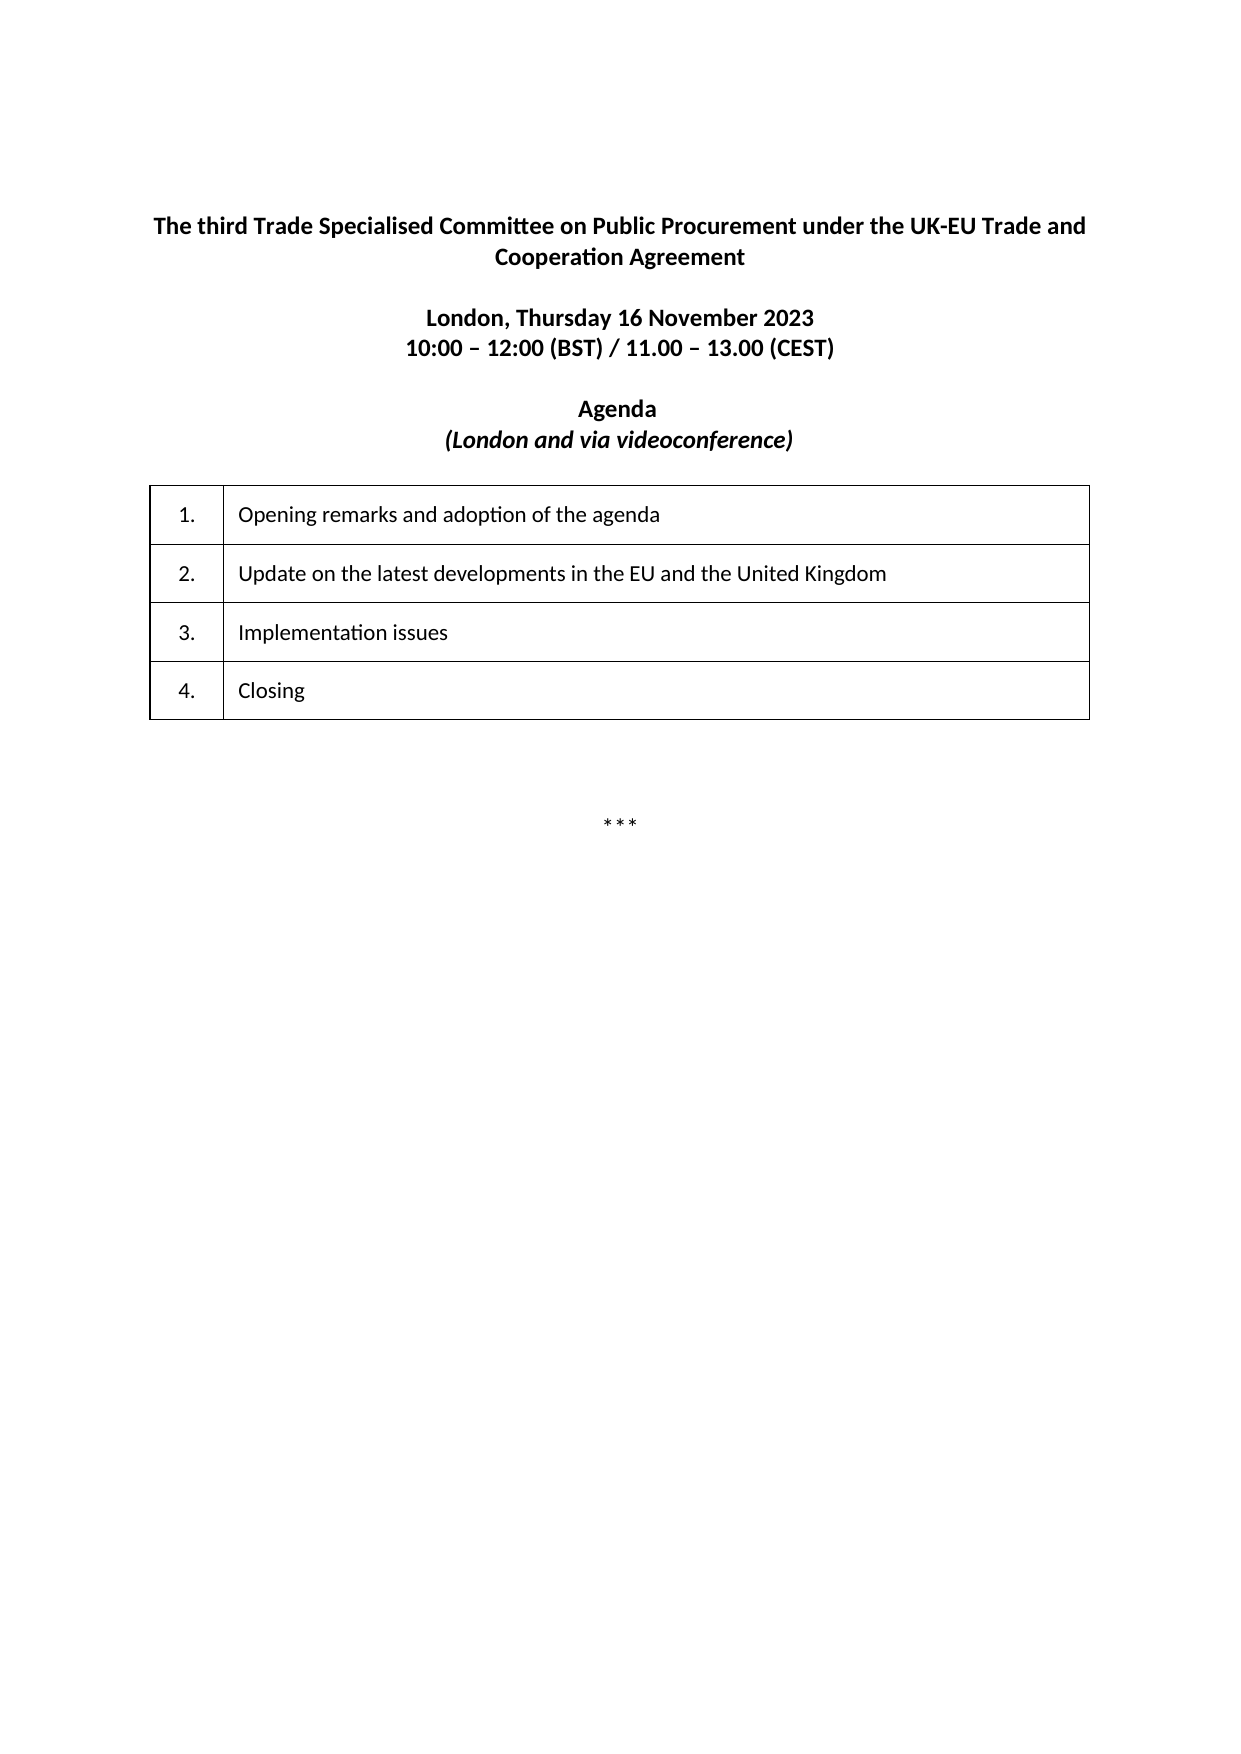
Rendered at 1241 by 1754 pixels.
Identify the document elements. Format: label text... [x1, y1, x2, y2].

table_cell 2. [151, 545, 223, 602]
table_cell Update on the latest developments in the EU and the United Kingdom [224, 545, 1089, 602]
text *** [150, 812, 1090, 842]
table_header Opening remarks and adoption of the agenda [224, 486, 1089, 543]
table_header 1. [151, 486, 223, 543]
text Agenda [150, 393, 1090, 424]
table_header [150, 150, 619, 210]
table_cell 4. [151, 662, 223, 719]
table_header [620, 150, 1089, 210]
text (London and via videoconference) [150, 424, 1090, 454]
text The third Trade Specialised Committee on Public Procurement under the UK-EU Trade and Cooperation Agreement [150, 210, 1090, 271]
table_cell 3. [151, 603, 223, 661]
text London, Thursday 16 November 2023 [150, 302, 1090, 332]
table_cell Closing [224, 662, 1089, 719]
table_cell Implementation issues [224, 603, 1089, 661]
text 10:00 – 12:00 (BST) / 11.00 – 13.00 (CEST) [150, 332, 1090, 363]
